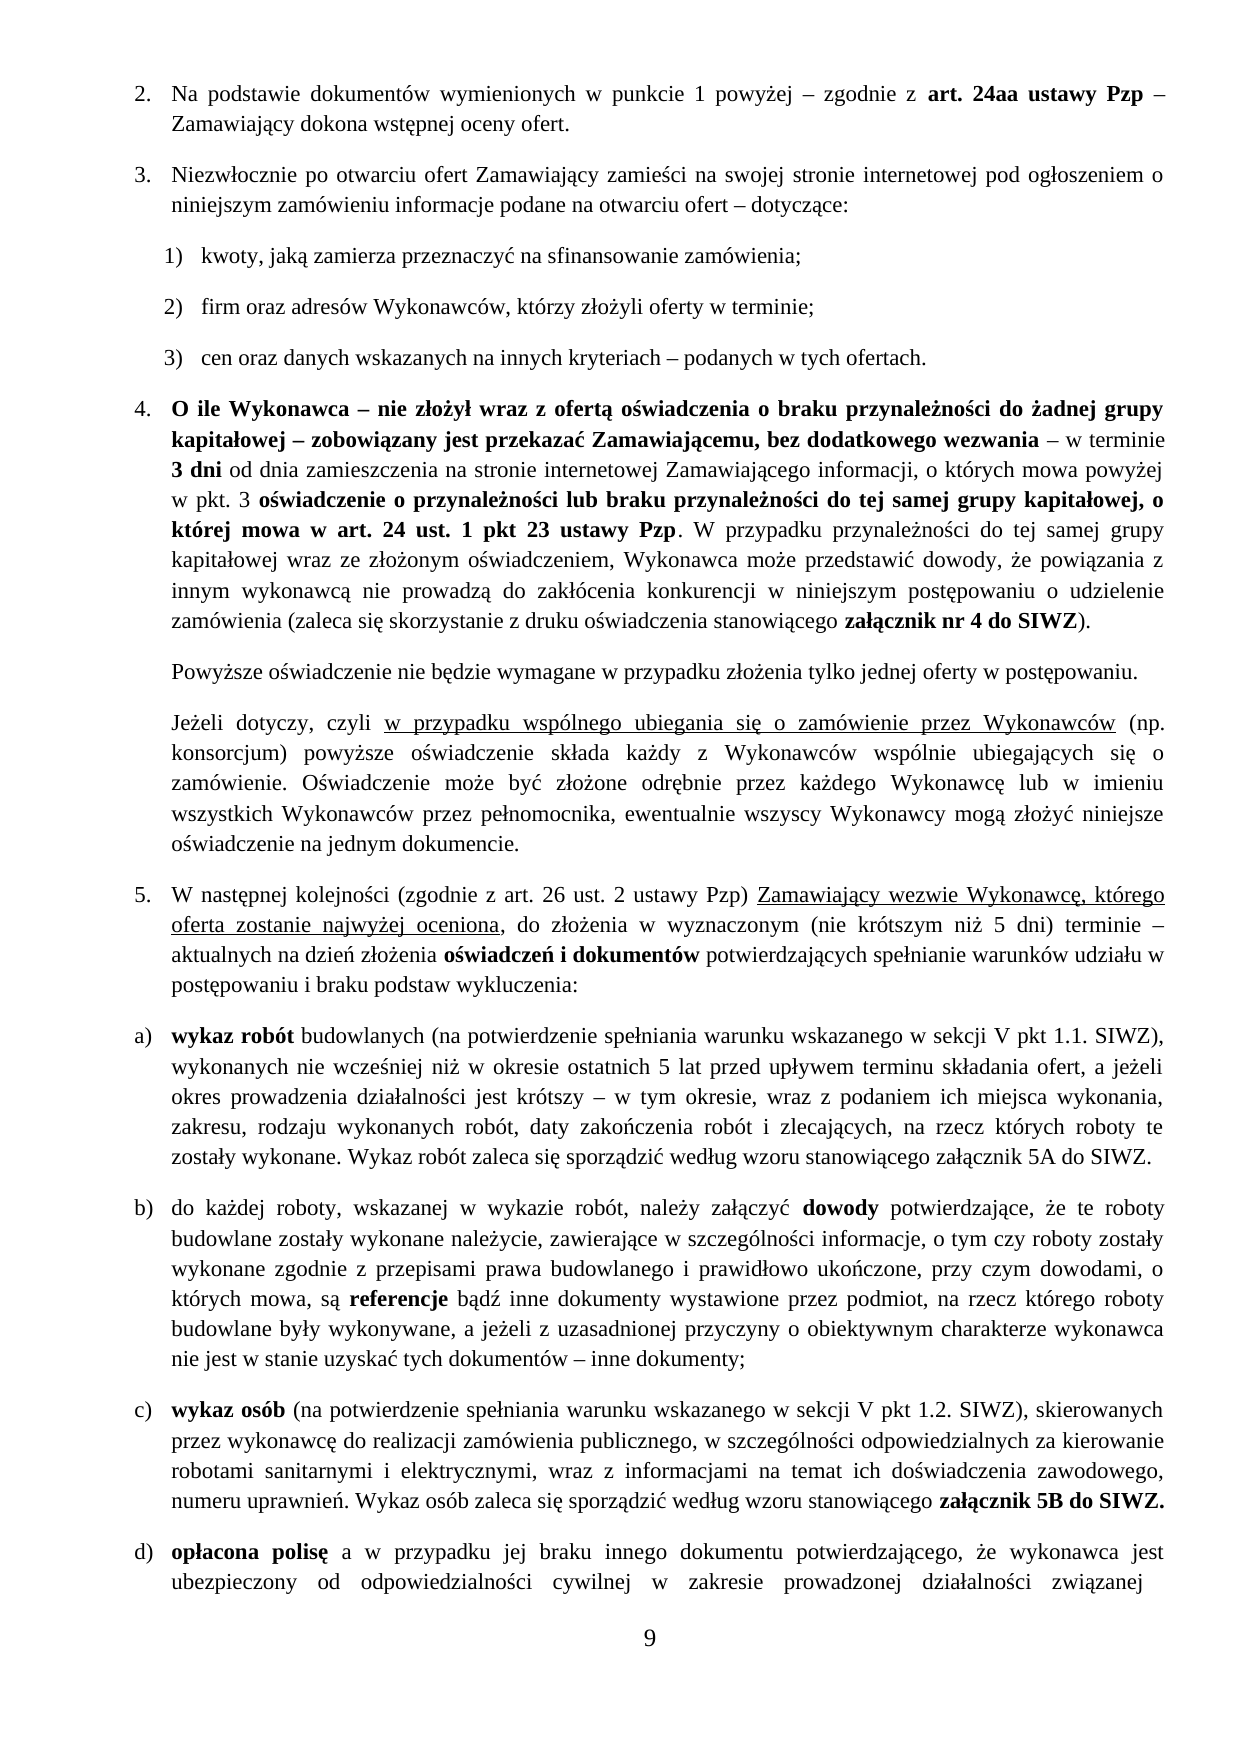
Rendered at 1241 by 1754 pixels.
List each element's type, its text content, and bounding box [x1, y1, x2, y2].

list Jeżeli dotyczy, czyli w przypadku wspólnego ubiegania się o zamówienie przez Wykonawców (np. konsorcjum) powyższe oświadczenie składa każdy z Wykonawców wspólnie ubiegających się o zamówienie. Oświadczenie może być złożone odrębnie przez każdego Wykonawcę lub w imieniu wszystkich Wykonawców przez pełnomocnika, ewentualnie wszyscy Wykonawcy mogą złożyć niniejsze oświadczenie na jednym dokumencie. [171, 709, 1165, 856]
list W następnej kolejności (zgodnie z art. 26 ust. 2 ustawy Pzp) Zamawiający wezwie Wykonawcę, którego oferta zostanie najwyżej oceniona, do złożenia w wyznaczonym (nie krótszym niż 5 dni) terminie – aktualnych na dzień złożenia oświadczeń i dokumentów potwierdzających spełnianie warunków udziału w postępowaniu i braku podstaw wykluczenia: [134, 881, 1165, 998]
list wykaz osób (na potwierdzenie spełniania warunku wskazanego w sekcji V pkt 1.2. SIWZ), skierowanych przez wykonawcę do realizacji zamówienia publicznego, w szczególności odpowiedzialnych za kierowanie robotami sanitarnymi i elektrycznymi, wraz z informacjami na temat ich doświadczenia zawodowego, numeru uprawnień. Wykaz osób zaleca się sporządzić według wzoru stanowiącego załącznik 5B do SIWZ. [134, 1396, 1165, 1513]
list O ile Wykonawca – nie złożył wraz z ofertą oświadczenia o braku przynależności do żadnej grupy kapitałowej – zobowiązany jest przekazać Zamawiającemu, bez dodatkowego wezwania – w terminie 3 dni od dnia zamieszczenia na stronie internetowej Zamawiającego informacji, o których mowa powyżej w pkt. 3 oświadczenie o przynależności lub braku przynależności do tej samej grupy kapitałowej, o której mowa w art. 24 ust. 1 pkt 23 ustawy Pzp. W przypadku przynależności do tej samej grupy kapitałowej wraz ze złożonym oświadczeniem, Wykonawca może przedstawić dowody, że powiązania z innym wykonawcą nie prowadzą do zakłócenia konkurencji w niniejszym postępowaniu o udzielenie zamówienia (zaleca się skorzystanie z druku oświadczenia stanowiącego załącznik nr 4 do SIWZ). [134, 395, 1165, 633]
list Powyższe oświadczenie nie będzie wymagane w przypadku złożenia tylko jednej oferty w postępowaniu. [171, 658, 1165, 684]
list opłacona polisę a w przypadku jej braku innego dokumentu potwierdzającego, że wykonawca jest ubezpieczony od odpowiedzialności cywilnej w zakresie prowadzonej działalności związanej [134, 1538, 1165, 1595]
list cen oraz danych wskazanych na innych kryteriach – podanych w tych ofertach. [164, 344, 1165, 371]
list Niezwłocznie po otwarciu ofert Zamawiający zamieści na swojej stronie internetowej pod ogłoszeniem o niniejszym zamówieniu informacje podane na otwarciu ofert – dotyczące: [134, 161, 1165, 218]
list kwoty, jaką zamierza przeznaczyć na sfinansowanie zamówienia; [164, 242, 1165, 269]
list Na podstawie dokumentów wymienionych w punkcie 1 powyżej – zgodnie z art. 24aa ustawy Pzp – Zamawiający dokona wstępnej oceny ofert. [134, 80, 1165, 136]
list wykaz robót budowlanych (na potwierdzenie spełniania warunku wskazanego w sekcji V pkt 1.1. SIWZ), wykonanych nie wcześniej niż w okresie ostatnich 5 lat przed upływem terminu składania ofert, a jeżeli okres prowadzenia działalności jest krótszy – w tym okresie, wraz z podaniem ich miejsca wykonania, zakresu, rodzaju wykonanych robót, daty zakończenia robót i zlecających, na rzecz których roboty te zostały wykonane. Wykaz robót zaleca się sporządzić według wzoru stanowiącego załącznik 5A do SIWZ. [134, 1022, 1165, 1170]
list firm oraz adresów Wykonawców, którzy złożyli oferty w terminie; [164, 293, 1165, 320]
list do każdej roboty, wskazanej w wykazie robót, należy załączyć dowody potwierdzające, że te roboty budowlane zostały wykonane należycie, zawierające w szczególności informacje, o tym czy roboty zostały wykonane zgodnie z przepisami prawa budowlanego i prawidłowo ukończone, przy czym dowodami, o których mowa, są referencje bądź inne dokumenty wystawione przez podmiot, na rzecz którego roboty budowlane były wykonywane, a jeżeli z uzasadnionej przyczyny o obiektywnym charakterze wykonawca nie jest w stanie uzyskać tych dokumentów – inne dokumenty; [134, 1194, 1165, 1372]
